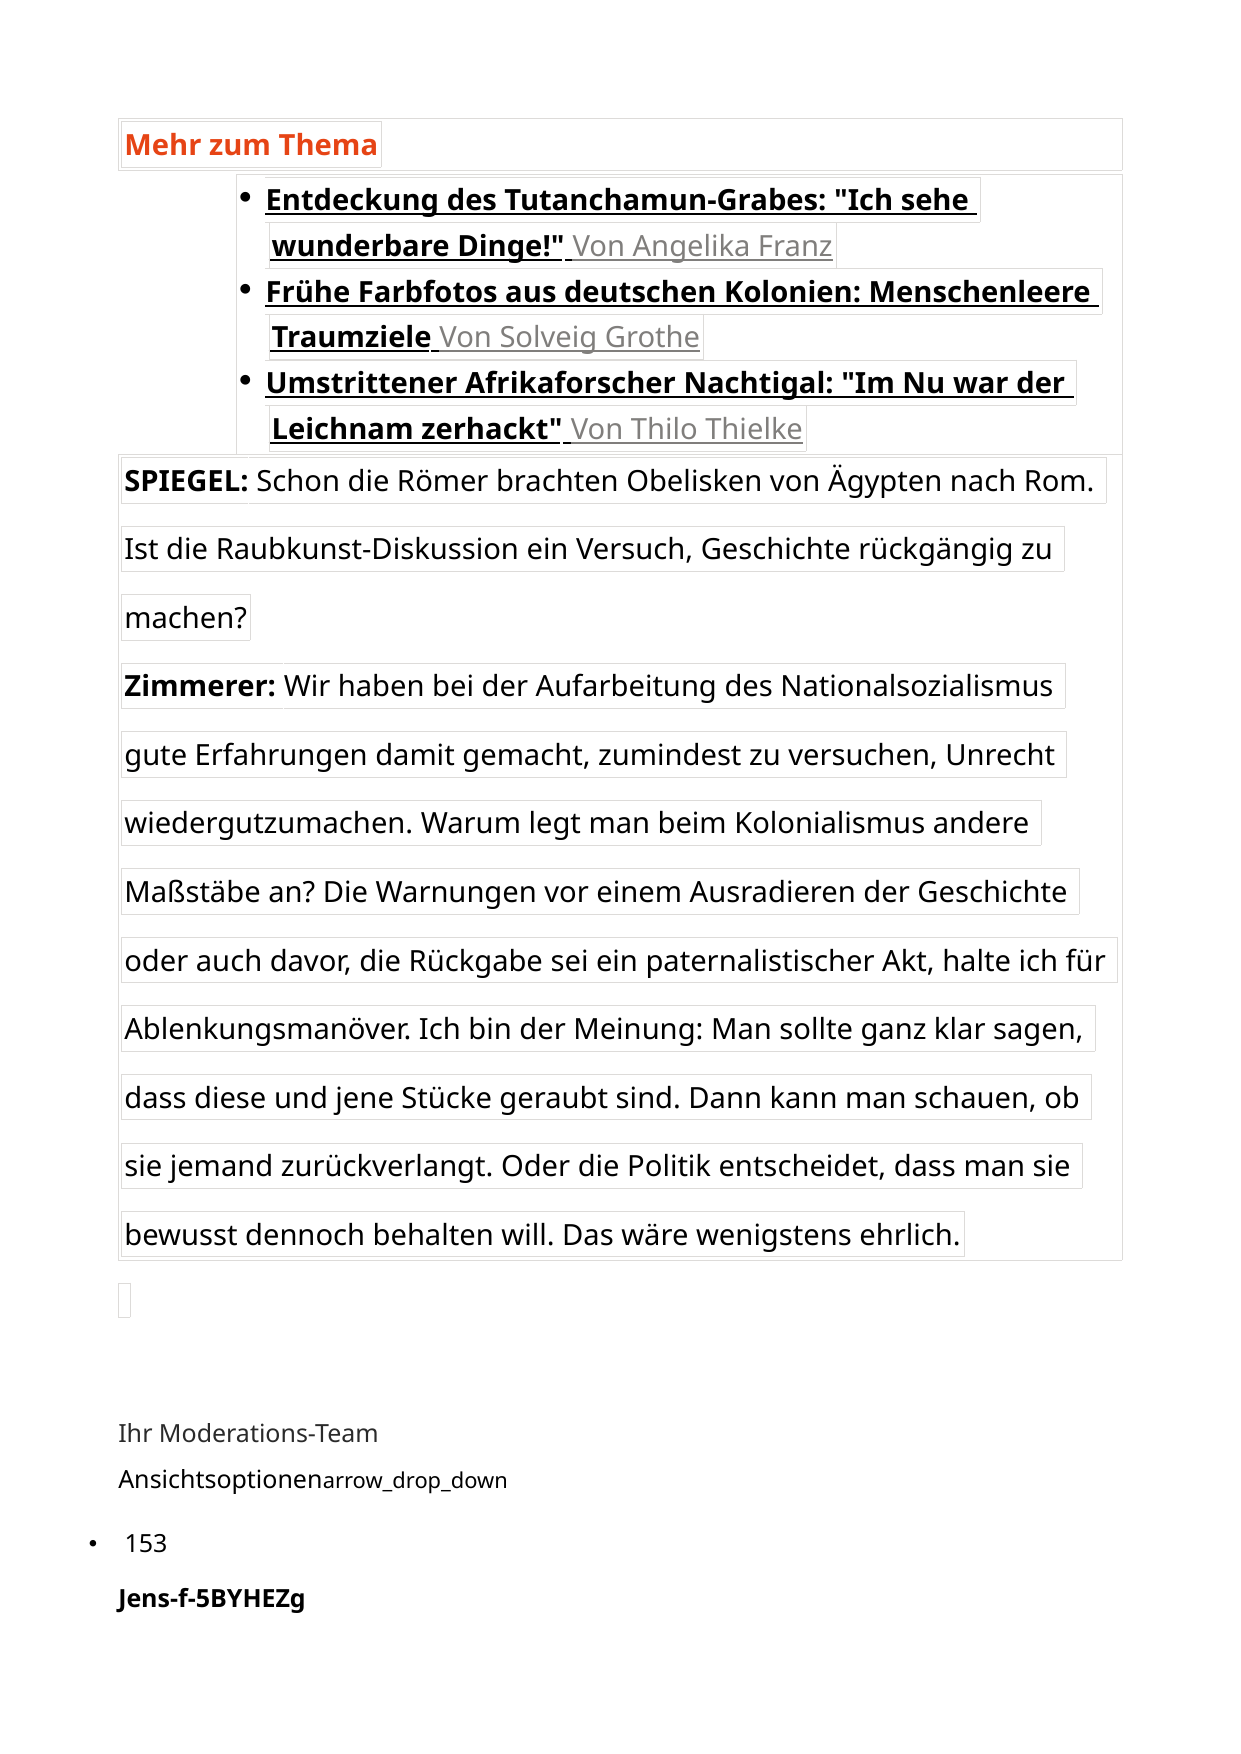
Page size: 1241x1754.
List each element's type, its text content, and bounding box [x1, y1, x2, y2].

text Ihr Moderations-Team [118, 1416, 1122, 1450]
subtitle Umstrittener Afrikaforscher Nachtigal: "Im Nu war der Leichnam zerhackt" Von Thilo Thielke [237, 356, 1122, 454]
subtitle Frühe Farbfotos aus deutschen Kolonien: Menschenleere Traumziele Von Solveig Grothe [270, 315, 703, 356]
text Zimmerer: Wir haben bei der Aufarbeitung des Nationalsozialismus gute Erfahrungen damit gemacht, zumindest zu versuchen, Unrecht wiedergutzumachen. Warum legt man beim Kolonialismus andere Maßstäbe an? Die Warnungen vor einem Ausradieren der Geschichte oder auch davor, die Rückgabe sei ein paternalistischer Akt, halte ich für Ablenkungsmanöver. Ich bin der Meinung: Man sollte ganz klar sagen, dass diese und jene Stücke geraubt sind. Dann kann man schauen, ob sie jemand zurückverlangt. Oder die Politik entscheidet, dass man sie bewusst dennoch behalten will. Das wäre wenigstens ehrlich. [119, 659, 1122, 1260]
subtitle Frühe Farbfotos aus deutschen Kolonien: Menschenleere Traumziele Von Solveig Grothe [237, 265, 1102, 356]
subtitle Entdeckung des Tutanchamun-Grabes: "Ich sehe wunderbare Dinge!" Von Angelika Franz [237, 175, 1122, 265]
subtitle Frühe Farbfotos aus deutschen Kolonien: Menschenleere Traumziele Von Solveig Grothe [704, 265, 1122, 356]
text Ansichtsoptionenarrow_drop_down [118, 1462, 1122, 1496]
subtitle Mehr zum Thema [119, 119, 1122, 170]
text Jens-f-5BYHEZg [118, 1581, 1114, 1614]
list 153 [118, 1526, 1122, 1560]
text SPIEGEL: Schon die Römer brachten Obelisken von Ägypten nach Rom. Ist die Raubkunst-Diskussion ein Versuch, Geschichte rückgängig zu machen? [119, 455, 1122, 640]
